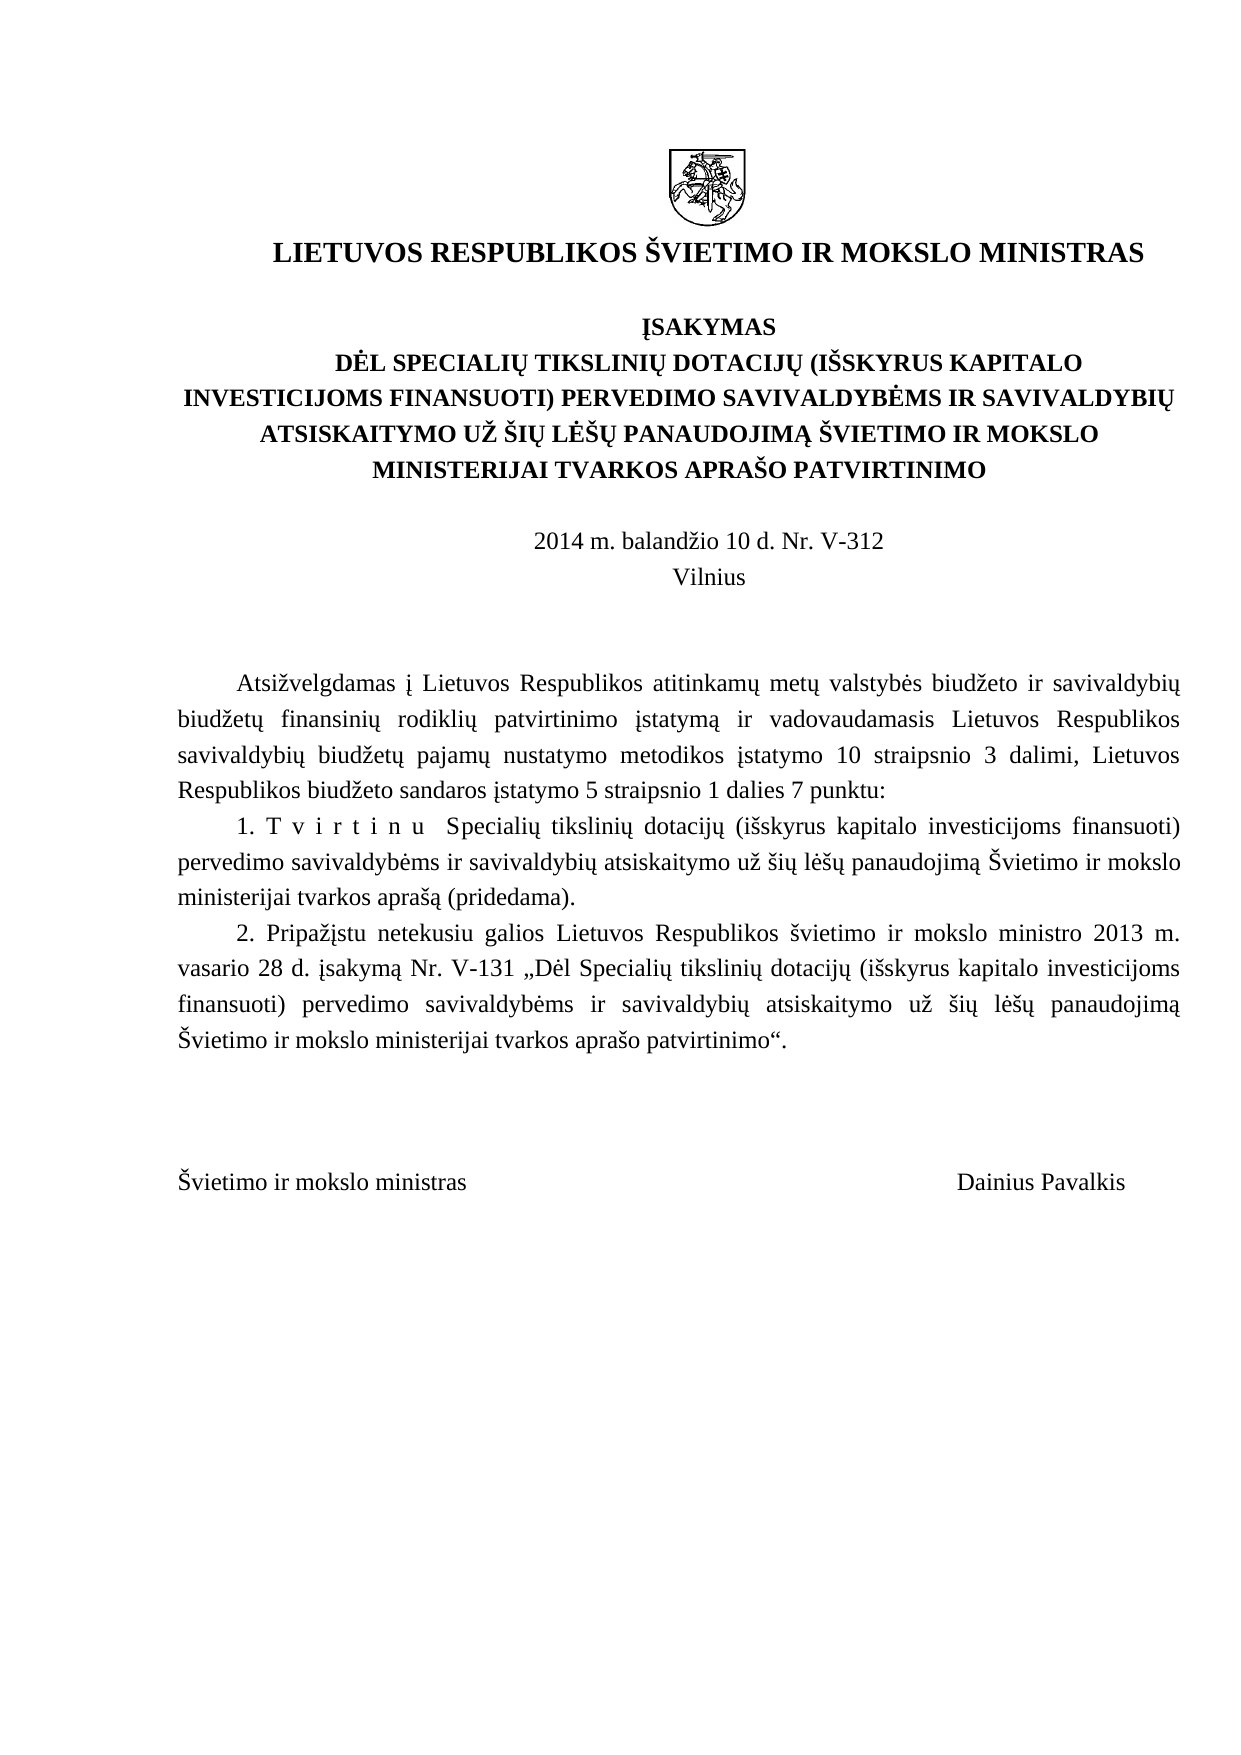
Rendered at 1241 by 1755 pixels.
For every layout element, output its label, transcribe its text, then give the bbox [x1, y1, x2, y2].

text LIETUVOS RESPUBLIKOS ŠVIETIMO IR MOKSLO MINISTRAS [177, 235, 1181, 268]
text Vilnius [177, 562, 1181, 590]
text 1. T v i r t i n u Specialių tikslinių dotacijų (išskyrus kapitalo investicijoms finansuoti) pervedimo savivaldybėms ir savivaldybių atsiskaitymo už šių lėšų panaudojimą Švietimo ir mokslo ministerijai tvarkos aprašą (pridedama). [177, 811, 1181, 911]
text 2. Pripažįstu netekusiu galios Lietuvos Respublikos švietimo ir mokslo ministro 2013 m. vasario 28 d. įsakymą Nr. V-131 „Dėl Specialių tikslinių dotacijų (išskyrus kapitalo investicijoms finansuoti) pervedimo savivaldybėms ir savivaldybių atsiskaitymo už šių lėšų panaudojimą Švietimo ir mokslo ministerijai tvarkos aprašo patvirtinimo“. [177, 918, 1181, 1053]
text 2014 m. balandžio 10 d. Nr. V-312 [177, 526, 1181, 555]
text DĖL specialių tikslinių dotacijų (IŠSKYRUS KAPITALO INVESTICIJOMS FINANSUOTI) pervedimo savivaldybėms IR savivaldybių atsiskaitymo už šių lėšų PAnaudojimą Švietimo ir mokslo ministerijai tvarkos aprašo patvirtinimo [177, 348, 1181, 483]
text Atsižvelgdamas į Lietuvos Respublikos atitinkamų metų valstybės biudžeto ir savivaldybių biudžetų finansinių rodiklių patvirtinimo įstatymą ir vadovaudamasis Lietuvos Respublikos savivaldybių biudžetų pajamų nustatymo metodikos įstatymo 10 straipsnio 3 dalimi, Lietuvos Respublikos biudžeto sandaros įstatymo 5 straipsnio 1 dalies 7 punktu: [177, 668, 1181, 804]
text ĮSAKYMAS [177, 312, 1181, 341]
text Švietimo ir mokslo ministras Dainius Pavalkis [177, 1167, 1181, 1196]
